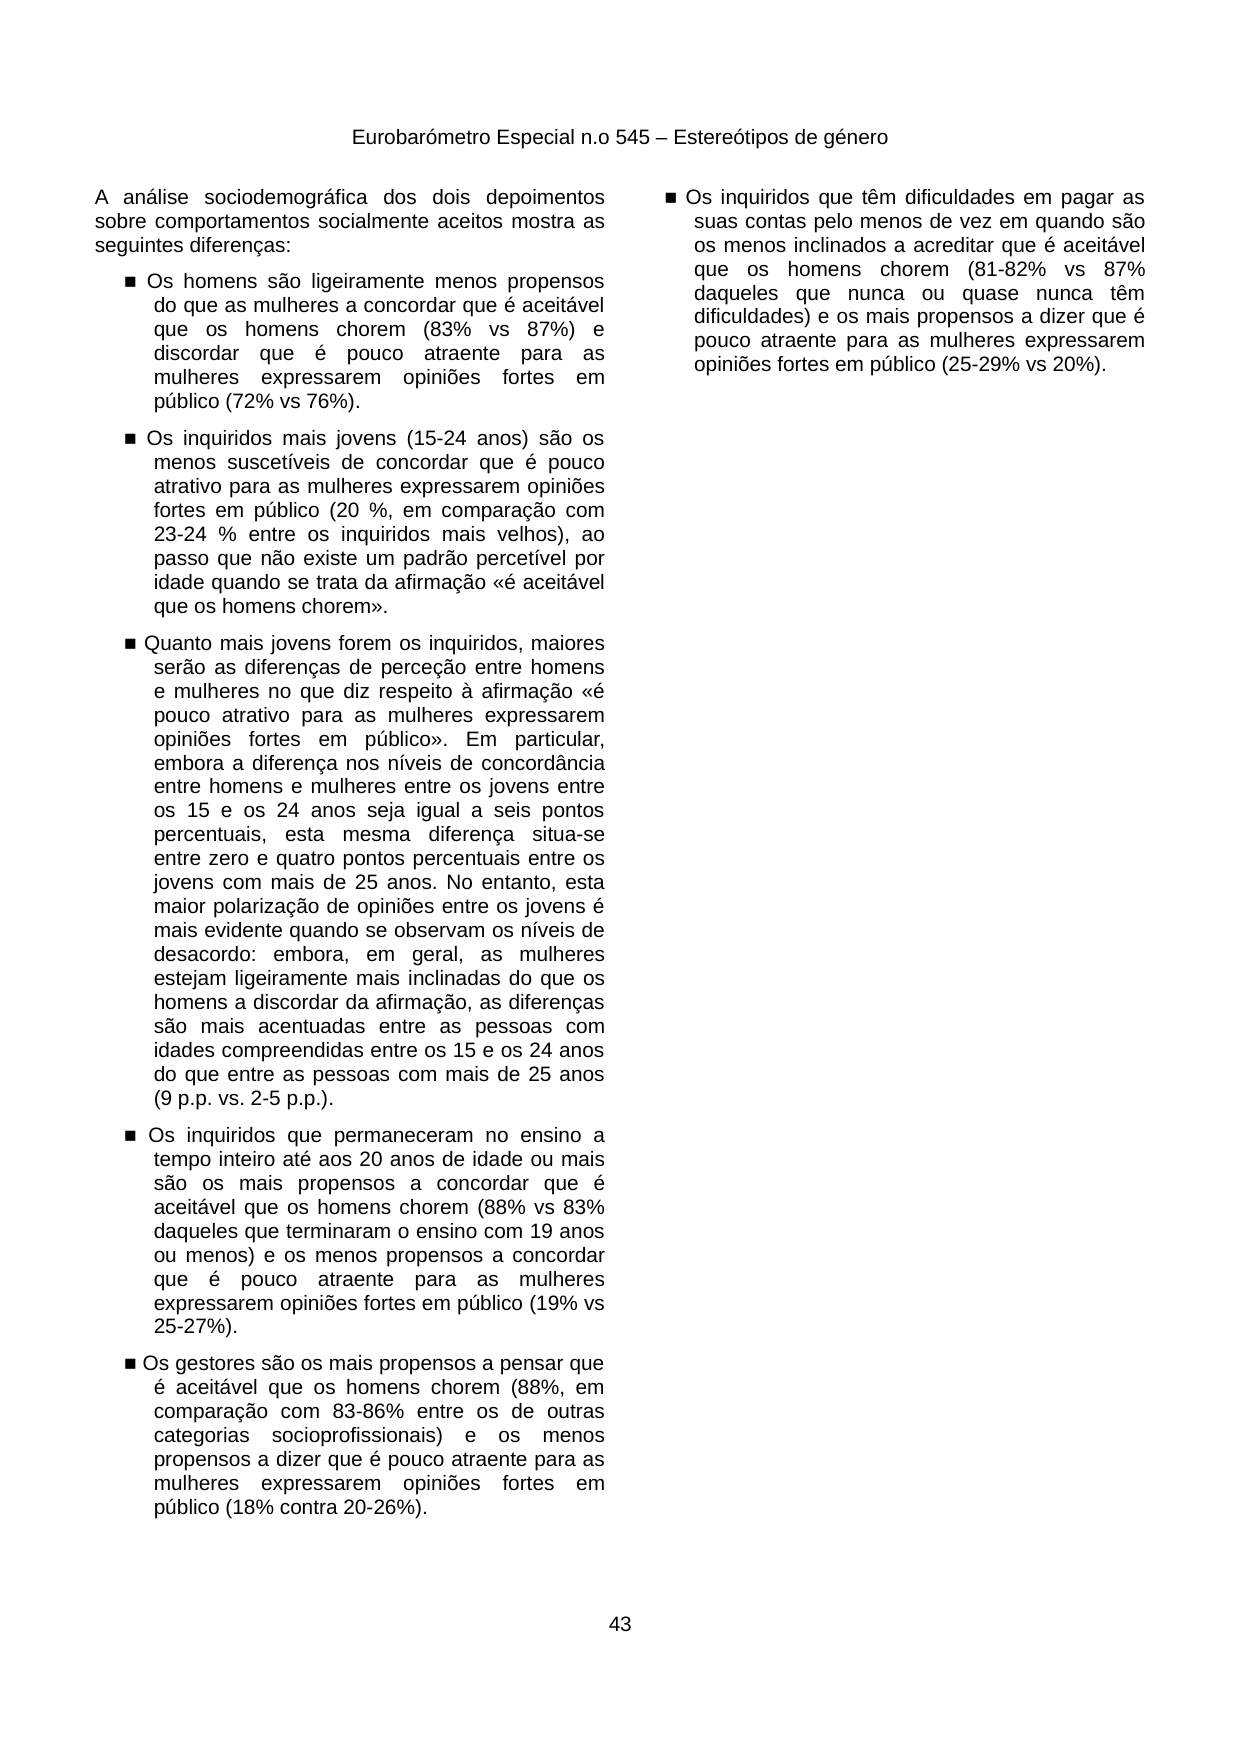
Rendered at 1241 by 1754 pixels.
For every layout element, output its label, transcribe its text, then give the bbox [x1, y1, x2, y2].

text ■ Os inquiridos que permaneceram no ensino a tempo inteiro até aos 20 anos de idade ou mais são os mais propensos a concordar que é aceitável que os homens chorem (88% vs 83% daqueles que terminaram o ensino com 19 anos ou menos) e os menos propensos a concordar que é pouco atraente para as mulheres expressarem opiniões fortes em público (19% vs 25-27%). [124, 1123, 605, 1338]
text ■ Quanto mais jovens forem os inquiridos, maiores serão as diferenças de perceção entre homens e mulheres no que diz respeito à afirmação «é pouco atrativo para as mulheres expressarem opiniões fortes em público». Em particular, embora a diferença nos níveis de concordância entre homens e mulheres entre os jovens entre os 15 e os 24 anos seja igual a seis pontos percentuais, esta mesma diferença situa-se entre zero e quatro pontos percentuais entre os jovens com mais de 25 anos. No entanto, esta maior polarização de opiniões entre os jovens é mais evidente quando se observam os níveis de desacordo: embora, em geral, as mulheres estejam ligeiramente mais inclinadas do que os homens a discordar da afirmação, as diferenças são mais acentuadas entre as pessoas com idades compreendidas entre os 15 e os 24 anos do que entre as pessoas com mais de 25 anos (9 p.p. vs. 2-5 p.p.). [124, 631, 605, 1110]
text ■ Os inquiridos que têm dificuldades em pagar as suas contas pelo menos de vez em quando são os menos inclinados a acreditar que é aceitável que os homens chorem (81-82% vs 87% daqueles que nunca ou quase nunca têm dificuldades) e os mais propensos a dizer que é pouco atraente para as mulheres expressarem opiniões fortes em público (25-29% vs 20%). [664, 184, 1146, 376]
text ■ Os homens são ligeiramente menos propensos do que as mulheres a concordar que é aceitável que os homens chorem (83% vs 87%) e discordar que é pouco atraente para as mulheres expressarem opiniões fortes em público (72% vs 76%). [124, 269, 605, 413]
text ■ Os inquiridos mais jovens (15-24 anos) são os menos suscetíveis de concordar que é pouco atrativo para as mulheres expressarem opiniões fortes em público (20 %, em comparação com 23-24 % entre os inquiridos mais velhos), ao passo que não existe um padrão percetível por idade quando se trata da afirmação «é aceitável que os homens chorem». [124, 426, 605, 618]
text A análise sociodemográfica dos dois depoimentos sobre comportamentos socialmente aceitos mostra as seguintes diferenças: [94, 184, 605, 256]
text ■ Os gestores são os mais propensos a pensar que é aceitável que os homens chorem (88%, em comparação com 83-86% entre os de outras categorias socioprofissionais) e os menos propensos a dizer que é pouco atraente para as mulheres expressarem opiniões fortes em público (18% contra 20-26%). [124, 1351, 605, 1519]
